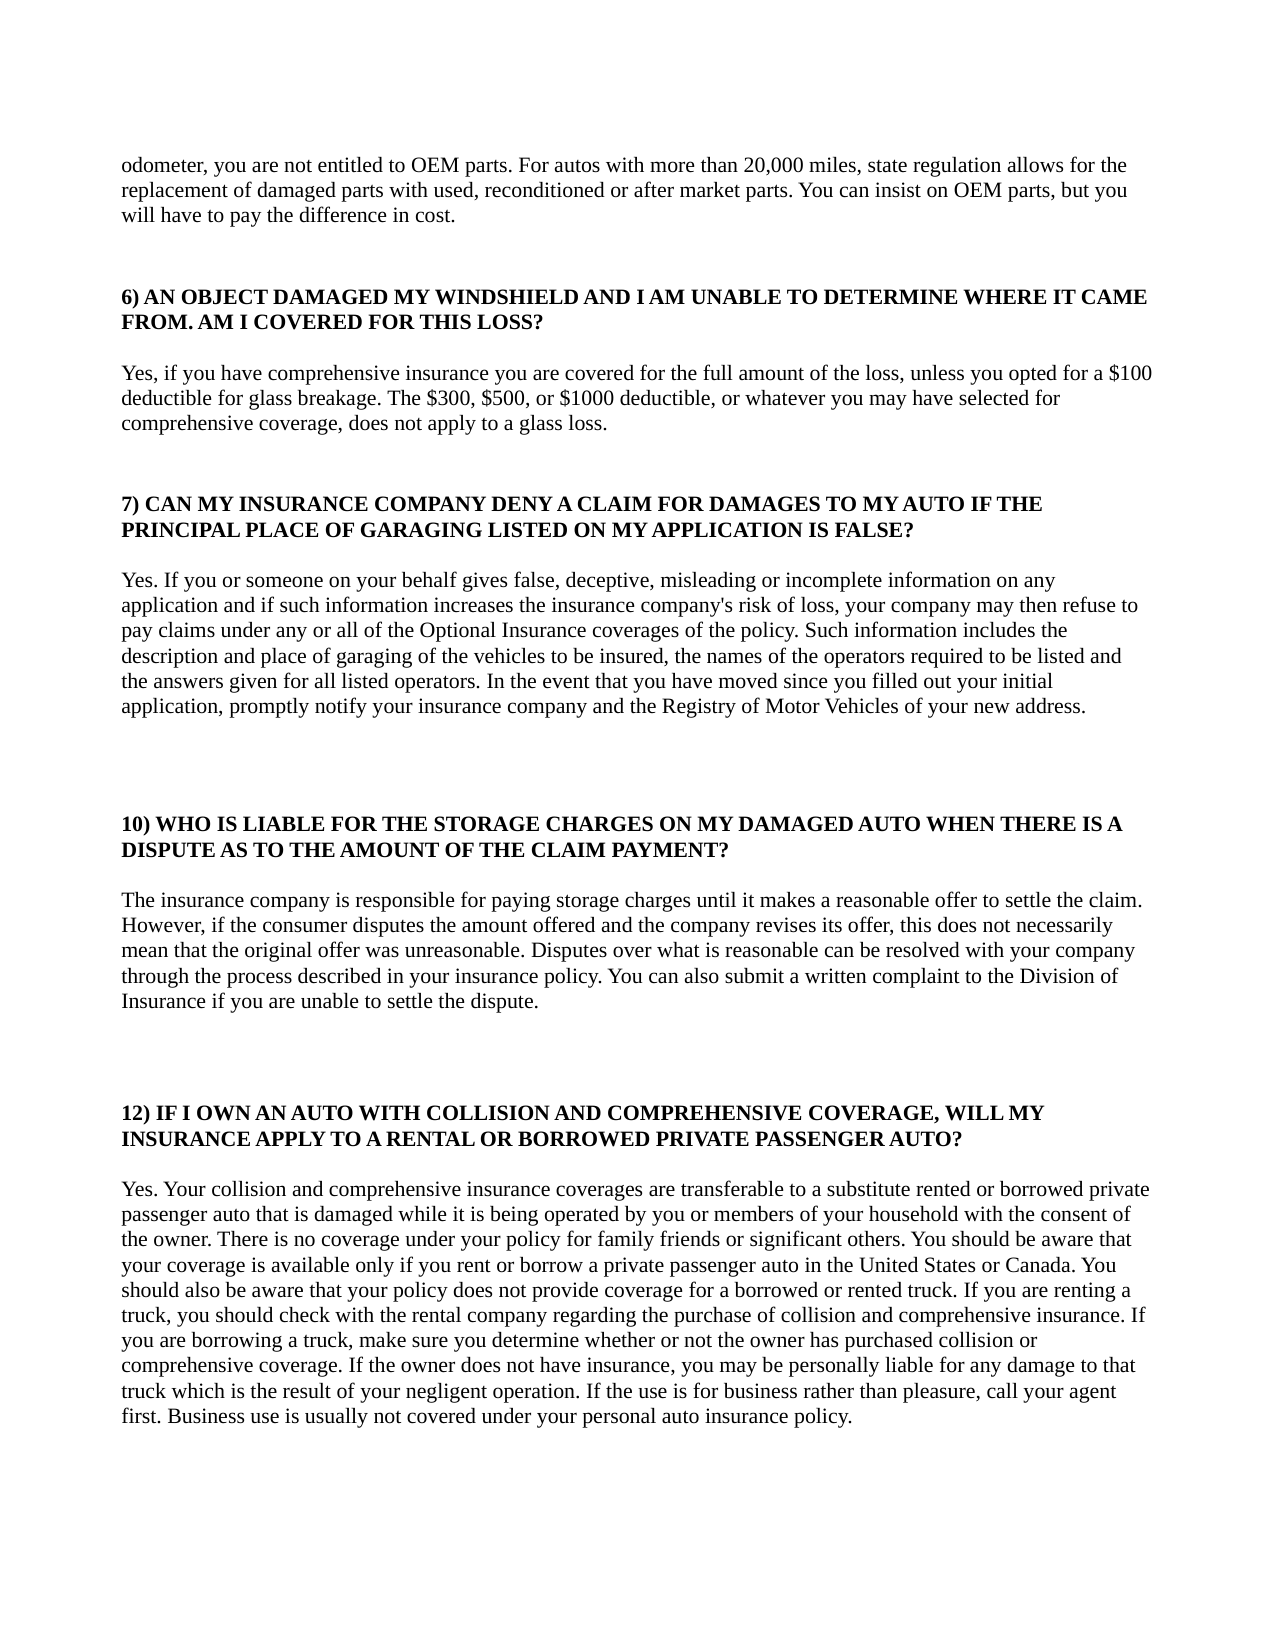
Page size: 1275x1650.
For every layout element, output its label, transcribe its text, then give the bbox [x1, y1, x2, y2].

table_cell [118, 1462, 1157, 1531]
table_cell [118, 1431, 1157, 1462]
table_cell [118, 721, 1157, 752]
table_cell [118, 752, 1157, 783]
table_cell 6) AN OBJECT DAMAGED MY WINDSHIELD AND I AM UNABLE TO DETERMINE WHERE IT CAME FROM. AM I COVERED FOR THIS LOSS? Yes, if you have comprehensive insurance you are covered for the full amount of the loss, unless you opted for a $100 deductible for glass breakage. The $300, $500, or $1000 deductible, or whatever you may have selected for comprehensive coverage, does not apply to a glass loss. [118, 281, 1157, 488]
table_cell 7) CAN MY INSURANCE COMPANY DENY A CLAIM FOR DAMAGES TO MY AUTO IF THE PRINCIPAL PLACE OF GARAGING LISTED ON MY APPLICATION IS FALSE? Yes. If you or someone on your behalf gives false, deceptive, misleading or incomplete information on any application and if such information increases the insurance company's risk of loss, your company may then refuse to pay claims under any or all of the Optional Insurance coverages of the policy. Such information includes the description and place of garaging of the vehicles to be insured, the names of the operators required to be listed and the answers given for all listed operators. In the event that you have moved since you filled out your initial application, promptly notify your insurance company and the Registry of Motor Vehicles of your new address. [118, 489, 1157, 721]
table_cell 10) WHO IS LIABLE FOR THE STORAGE CHARGES ON MY DAMAGED AUTO WHEN THERE IS A DISPUTE AS TO THE AMOUNT OF THE CLAIM PAYMENT? The insurance company is responsible for paying storage charges until it makes a reasonable offer to settle the claim. However, if the consumer disputes the amount offered and the company revises its offer, this does not necessarily mean that the original offer was unreasonable. Disputes over what is reasonable can be resolved with your company through the process described in your insurance policy. You can also submit a written complaint to the Division of Insurance if you are unable to settle the dispute. [118, 783, 1157, 1066]
table_cell odometer, you are not entitled to OEM parts. For autos with more than 20,000 miles, state regulation allows for the replacement of damaged parts with used, reconditioned or after market parts. You can insist on OEM parts, but you will have to pay the difference in cost. [118, 149, 1157, 281]
table_cell 12) IF I OWN AN AUTO WITH COLLISION AND COMPREHENSIVE COVERAGE, WILL MY INSURANCE APPLY TO A RENTAL OR BORROWED PRIVATE PASSENGER AUTO? Yes. Your collision and comprehensive insurance coverages are transferable to a substitute rented or borrowed private passenger auto that is damaged while it is being operated by you or members of your household with the consent of the owner. There is no coverage under your policy for family friends or significant others. You should be aware that your coverage is available only if you rent or borrow a private passenger auto in the United States or Canada. You should also be aware that your policy does not provide coverage for a borrowed or rented truck. If you are renting a truck, you should check with the rental company regarding the purchase of collision and comprehensive insurance. If you are borrowing a truck, make sure you determine whether or not the owner has purchased collision or comprehensive coverage. If the owner does not have insurance, you may be personally liable for any damage to that truck which is the result of your negligent operation. If the use is for business rather than pleasure, call your agent first. Business use is usually not covered under your personal auto insurance policy. [118, 1098, 1157, 1431]
table_header [118, 118, 1157, 149]
table_cell [118, 1066, 1157, 1097]
